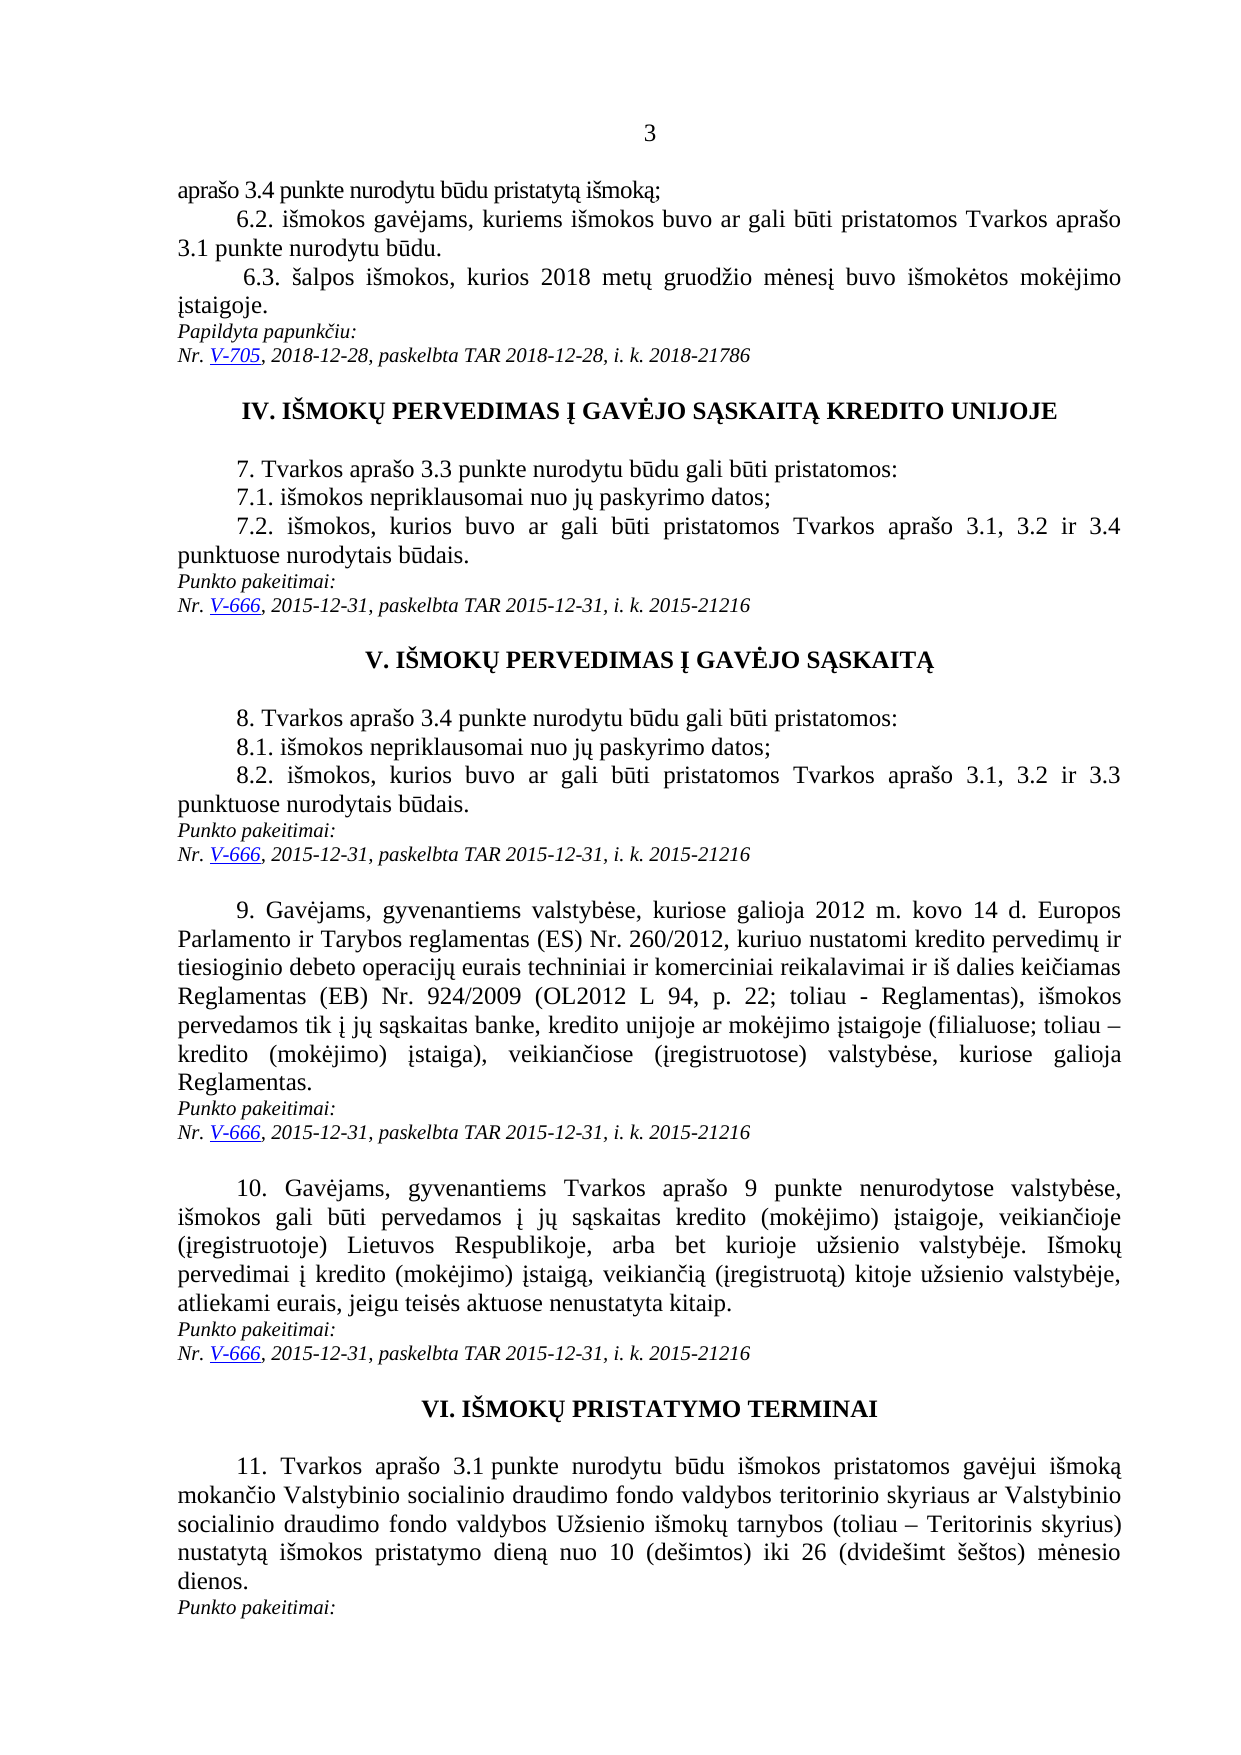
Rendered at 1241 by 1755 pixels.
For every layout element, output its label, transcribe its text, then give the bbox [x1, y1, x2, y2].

text aprašo 3.4 punkte nurodytu būdu pristatytą išmoką; [177, 176, 1122, 204]
text Punkto pakeitimai: [177, 1595, 1122, 1619]
text Nr. V-705, 2018-12-28, paskelbta TAR 2018-12-28, i. k. 2018-21786 [177, 343, 1122, 367]
text 7. Tvarkos aprašo 3.3 punkte nurodytu būdu gali būti pristatomos: [177, 454, 1122, 482]
text Punkto pakeitimai: [177, 569, 1122, 593]
text 9. Gavėjams, gyvenantiems valstybėse, kuriose galioja 2012 m. kovo 14 d. Europos Parlamento ir Tarybos reglamentas (ES) Nr. 260/2012, kuriuo nustatomi kredito pervedimų ir tiesioginio debeto operacijų eurais techniniai ir komerciniai reikalavimai ir iš dalies keičiamas Reglamentas (EB) Nr. 924/2009 (OL2012 L 94, p. 22; toliau - Reglamentas), išmokos pervedamos tik į jų sąskaitas banke, kredito unijoje ar mokėjimo įstaigoje (filialuose; toliau – kredito (mokėjimo) įstaiga), veikiančiose (įregistruotose) valstybėse, kuriose galioja Reglamentas. [177, 895, 1122, 1096]
text 7.2. išmokos, kurios buvo ar gali būti pristatomos Tvarkos aprašo 3.1, 3.2 ir 3.4 punktuose nurodytais būdais. [177, 511, 1122, 569]
text IV. IŠMOKŲ PERVEDIMAS Į GAVĖJO SĄSKAITĄ KREDITO UNIJOJE [177, 396, 1122, 425]
text 8. Tvarkos aprašo 3.4 punkte nurodytu būdu gali būti pristatomos: [177, 703, 1122, 732]
text 7.1. išmokos nepriklausomai nuo jų paskyrimo datos; [177, 482, 1122, 511]
text Punkto pakeitimai: [177, 1096, 1122, 1120]
text 10. Gavėjams, gyvenantiems Tvarkos aprašo 9 punkte nenurodytose valstybėse, išmokos gali būti pervedamos į jų sąskaitas kredito (mokėjimo) įstaigoje, veikiančioje (įregistruotoje) Lietuvos Respublikoje, arba bet kurioje užsienio valstybėje. Išmokų pervedimai į kredito (mokėjimo) įstaigą, veikiančią (įregistruotą) kitoje užsienio valstybėje, atliekami eurais, jeigu teisės aktuose nenustatyta kitaip. [177, 1173, 1122, 1317]
text V. IŠMOKŲ PERVEDIMAS Į GAVĖJO SĄSKAITĄ [177, 646, 1122, 674]
text 6.2. išmokos gavėjams, kuriems išmokos buvo ar gali būti pristatomos Tvarkos aprašo 3.1 punkte nurodytu būdu. [177, 204, 1122, 262]
text Papildyta papunkčiu: [177, 319, 1122, 343]
text 11. Tvarkos aprašo 3.1 punkte nurodytu būdu išmokos pristatomos gavėjui išmoką mokančio Valstybinio socialinio draudimo fondo valdybos teritorinio skyriaus ar Valstybinio socialinio draudimo fondo valdybos Užsienio išmokų tarnybos (toliau – Teritorinis skyrius) nustatytą išmokos pristatymo dieną nuo 10 (dešimtos) iki 26 (dvidešimt šeštos) mėnesio dienos. [177, 1451, 1122, 1595]
text Nr. V-666, 2015-12-31, paskelbta TAR 2015-12-31, i. k. 2015-21216 [177, 1120, 1122, 1144]
text 8.1. išmokos nepriklausomai nuo jų paskyrimo datos; [177, 732, 1122, 761]
text 6.3. šalpos išmokos, kurios 2018 metų gruodžio mėnesį buvo išmokėtos mokėjimo įstaigoje. [177, 262, 1122, 319]
text Nr. V-666, 2015-12-31, paskelbta TAR 2015-12-31, i. k. 2015-21216 [177, 842, 1122, 866]
text VI. IŠMOKŲ PRISTATYMO TERMINAI [177, 1394, 1122, 1422]
text Punkto pakeitimai: [177, 1317, 1122, 1341]
text Punkto pakeitimai: [177, 818, 1122, 842]
text Nr. V-666, 2015-12-31, paskelbta TAR 2015-12-31, i. k. 2015-21216 [177, 593, 1122, 617]
text 8.2. išmokos, kurios buvo ar gali būti pristatomos Tvarkos aprašo 3.1, 3.2 ir 3.3 punktuose nurodytais būdais. [177, 761, 1122, 818]
text Nr. V-666, 2015-12-31, paskelbta TAR 2015-12-31, i. k. 2015-21216 [177, 1341, 1122, 1365]
